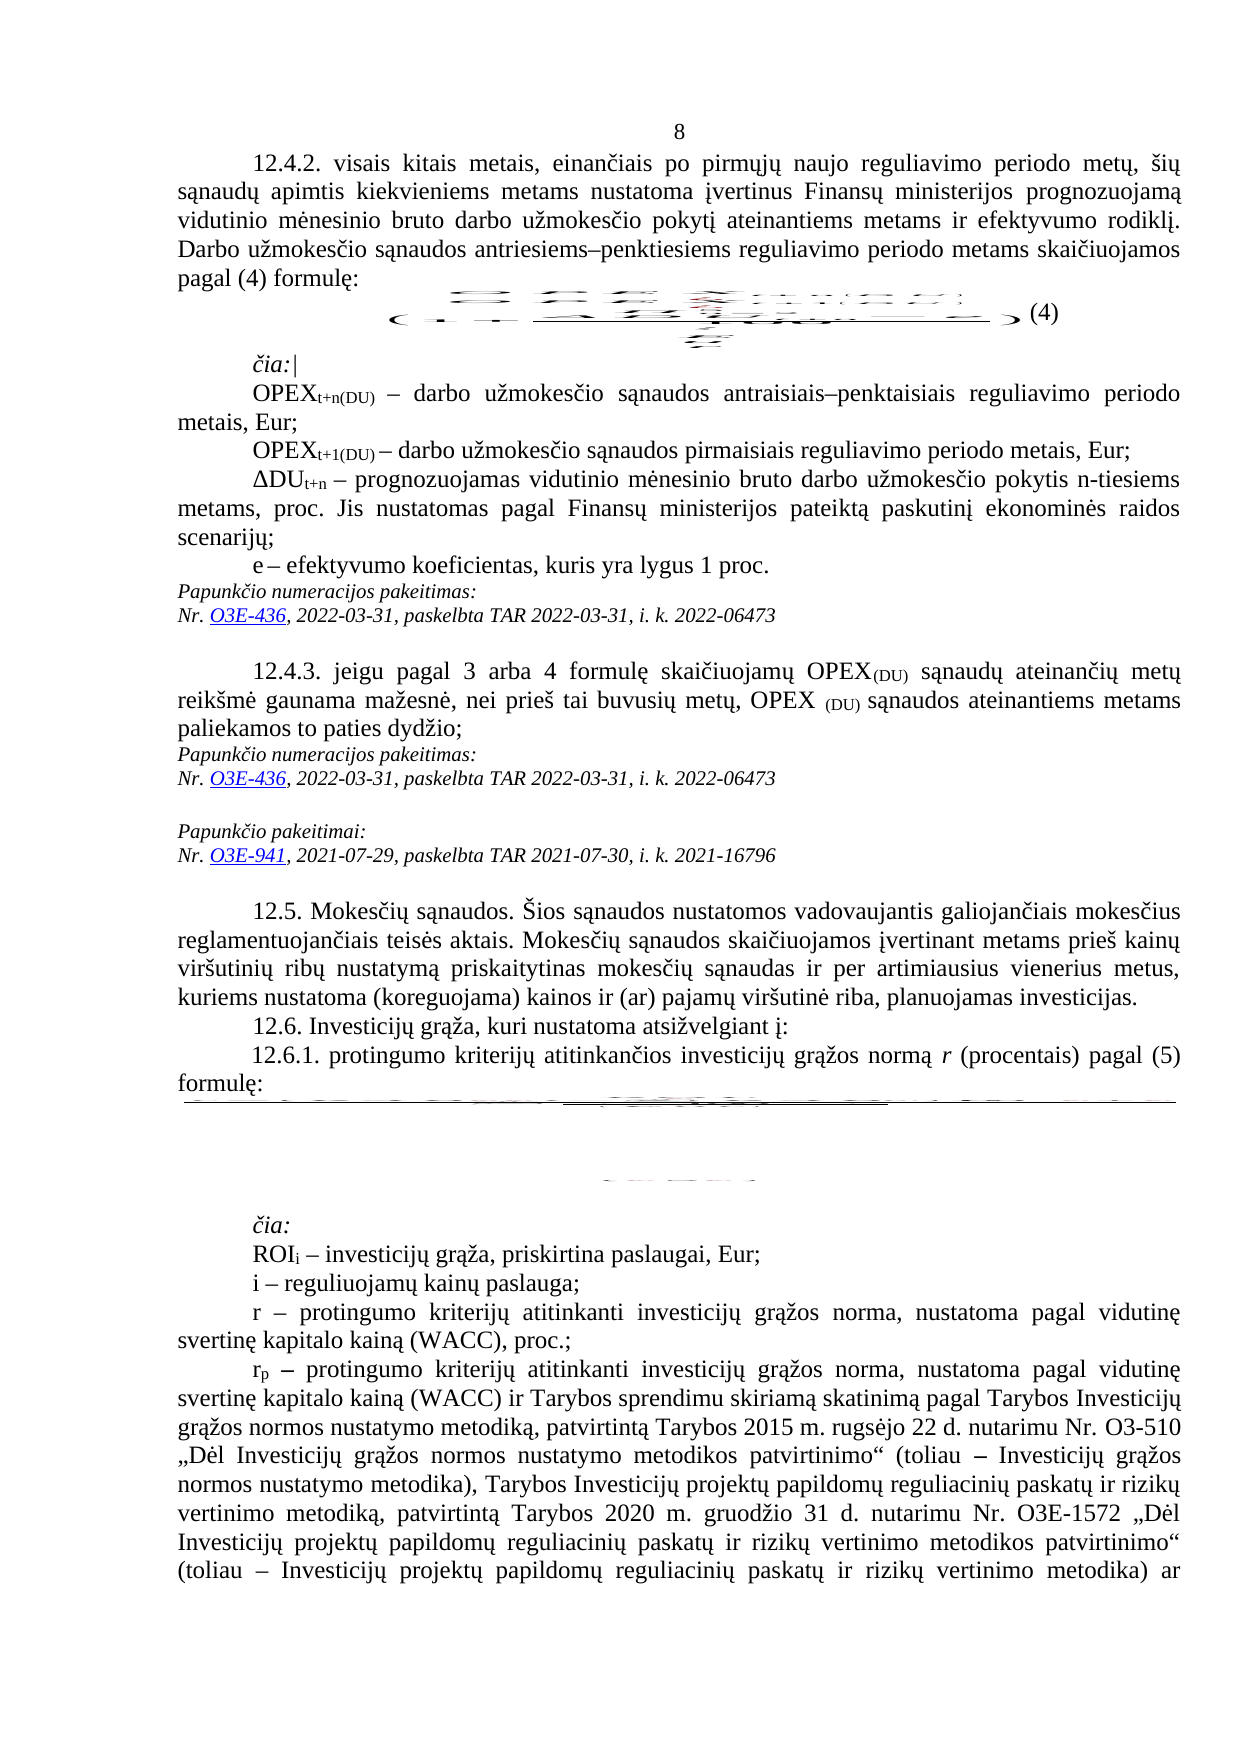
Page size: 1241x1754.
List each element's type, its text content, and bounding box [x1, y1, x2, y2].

text 12.6. Investicijų grąža, kuri nustatoma atsižvelgiant į: [177, 1011, 1181, 1040]
text 12.4.2. visais kitais metais, einančiais po pirmųjų naujo reguliavimo periodo metų, šių sąnaudų apimtis kiekvieniems metams nustatoma įvertinus Finansų ministerijos prognozuojamą vidutinio mėnesinio bruto darbo užmokesčio pokytį ateinantiems metams ir efektyvumo rodiklį. Darbo užmokesčio sąnaudos antriesiems–penktiesiems reguliavimo periodo metams skaičiuojamos pagal (4) formulę: [177, 148, 1181, 291]
text Papunkčio numeracijos pakeitimas: [177, 742, 1181, 766]
text OPEXt+n(DU) – darbo užmokesčio sąnaudos antraisiais–penktaisiais reguliavimo periodo metais, Eur; [177, 378, 1181, 435]
text čia:| [177, 349, 1181, 378]
text i – reguliuojamų kainų paslauga; [177, 1268, 1181, 1297]
text čia: [177, 1210, 1181, 1239]
text Papunkčio numeracijos pakeitimas: [177, 579, 1181, 603]
text ΔDUt+n – prognozuojamas vidutinio mėnesinio bruto darbo užmokesčio pokytis n-tiesiems metams, proc. Jis nustatomas pagal Finansų ministerijos pateiktą paskutinį ekonominės raidos scenarijų; [177, 464, 1181, 550]
text ROIi – investicijų grąža, priskirtina paslaugai, Eur; [177, 1239, 1181, 1268]
text OPEXt+1(DU) – darbo užmokesčio sąnaudos pirmaisiais reguliavimo periodo metais, Eur; [177, 435, 1181, 464]
text 12.5. Mokesčių sąnaudos. Šios sąnaudos nustatomos vadovaujantis galiojančiais mokesčius reglamentuojančiais teisės aktais. Mokesčių sąnaudos skaičiuojamos įvertinant metams prieš kainų viršutinių ribų nustatymą priskaitytinas mokesčių sąnaudas ir per artimiausius vienerius metus, kuriems nustatoma (koreguojama) kainos ir (ar) pajamų viršutinė riba, planuojamas investicijas. [177, 896, 1181, 1011]
text r – protingumo kriterijų atitinkanti investicijų grąžos norma, nustatoma pagal vidutinę svertinę kapitalo kainą (WACC), proc.; [177, 1297, 1181, 1354]
text rp – protingumo kriterijų atitinkanti investicijų grąžos norma, nustatoma pagal vidutinę svertinę kapitalo kainą (WACC) ir Tarybos sprendimu skiriamą skatinimą pagal Tarybos Investicijų grąžos normos nustatymo metodiką, patvirtintą Tarybos 2015 m. rugsėjo 22 d. nutarimu Nr. O3-510 „Dėl Investicijų grąžos normos nustatymo metodikos patvirtinimo“ (toliau – Investicijų grąžos normos nustatymo metodika), Tarybos Investicijų projektų papildomų reguliacinių paskatų ir rizikų vertinimo metodiką, patvirtintą Tarybos 2020 m. gruodžio 31 d. nutarimu Nr. O3E-1572 „Dėl Investicijų projektų papildomų reguliacinių paskatų ir rizikų vertinimo metodikos patvirtinimo“ (toliau – Investicijų projektų papildomų reguliacinių paskatų ir rizikų vertinimo metodika) ar [177, 1354, 1181, 1584]
text 12.6.1. protingumo kriterijų atitinkančios investicijų grąžos normą r (procentais) pagal (5) formulę: [177, 1040, 1181, 1097]
text Nr. O3E-941, 2021-07-29, paskelbta TAR 2021-07-30, i. k. 2021-16796 [177, 843, 1181, 867]
text e – efektyvumo koeficientas, kuris yra lygus 1 proc. [177, 550, 1181, 579]
text Nr. O3E-436, 2022-03-31, paskelbta TAR 2022-03-31, i. k. 2022-06473 [177, 603, 1181, 627]
text Papunkčio pakeitimai: [177, 819, 1181, 843]
text (4) [177, 291, 1181, 349]
text 12.4.3. jeigu pagal 3 arba 4 formulę skaičiuojamų OPEX(DU) sąnaudų ateinančių metų reikšmė gaunama mažesnė, nei prieš tai buvusių metų, OPEX (DU) sąnaudos ateinantiems metams paliekamos to paties dydžio; [177, 656, 1181, 742]
text Nr. O3E-436, 2022-03-31, paskelbta TAR 2022-03-31, i. k. 2022-06473 [177, 766, 1181, 790]
